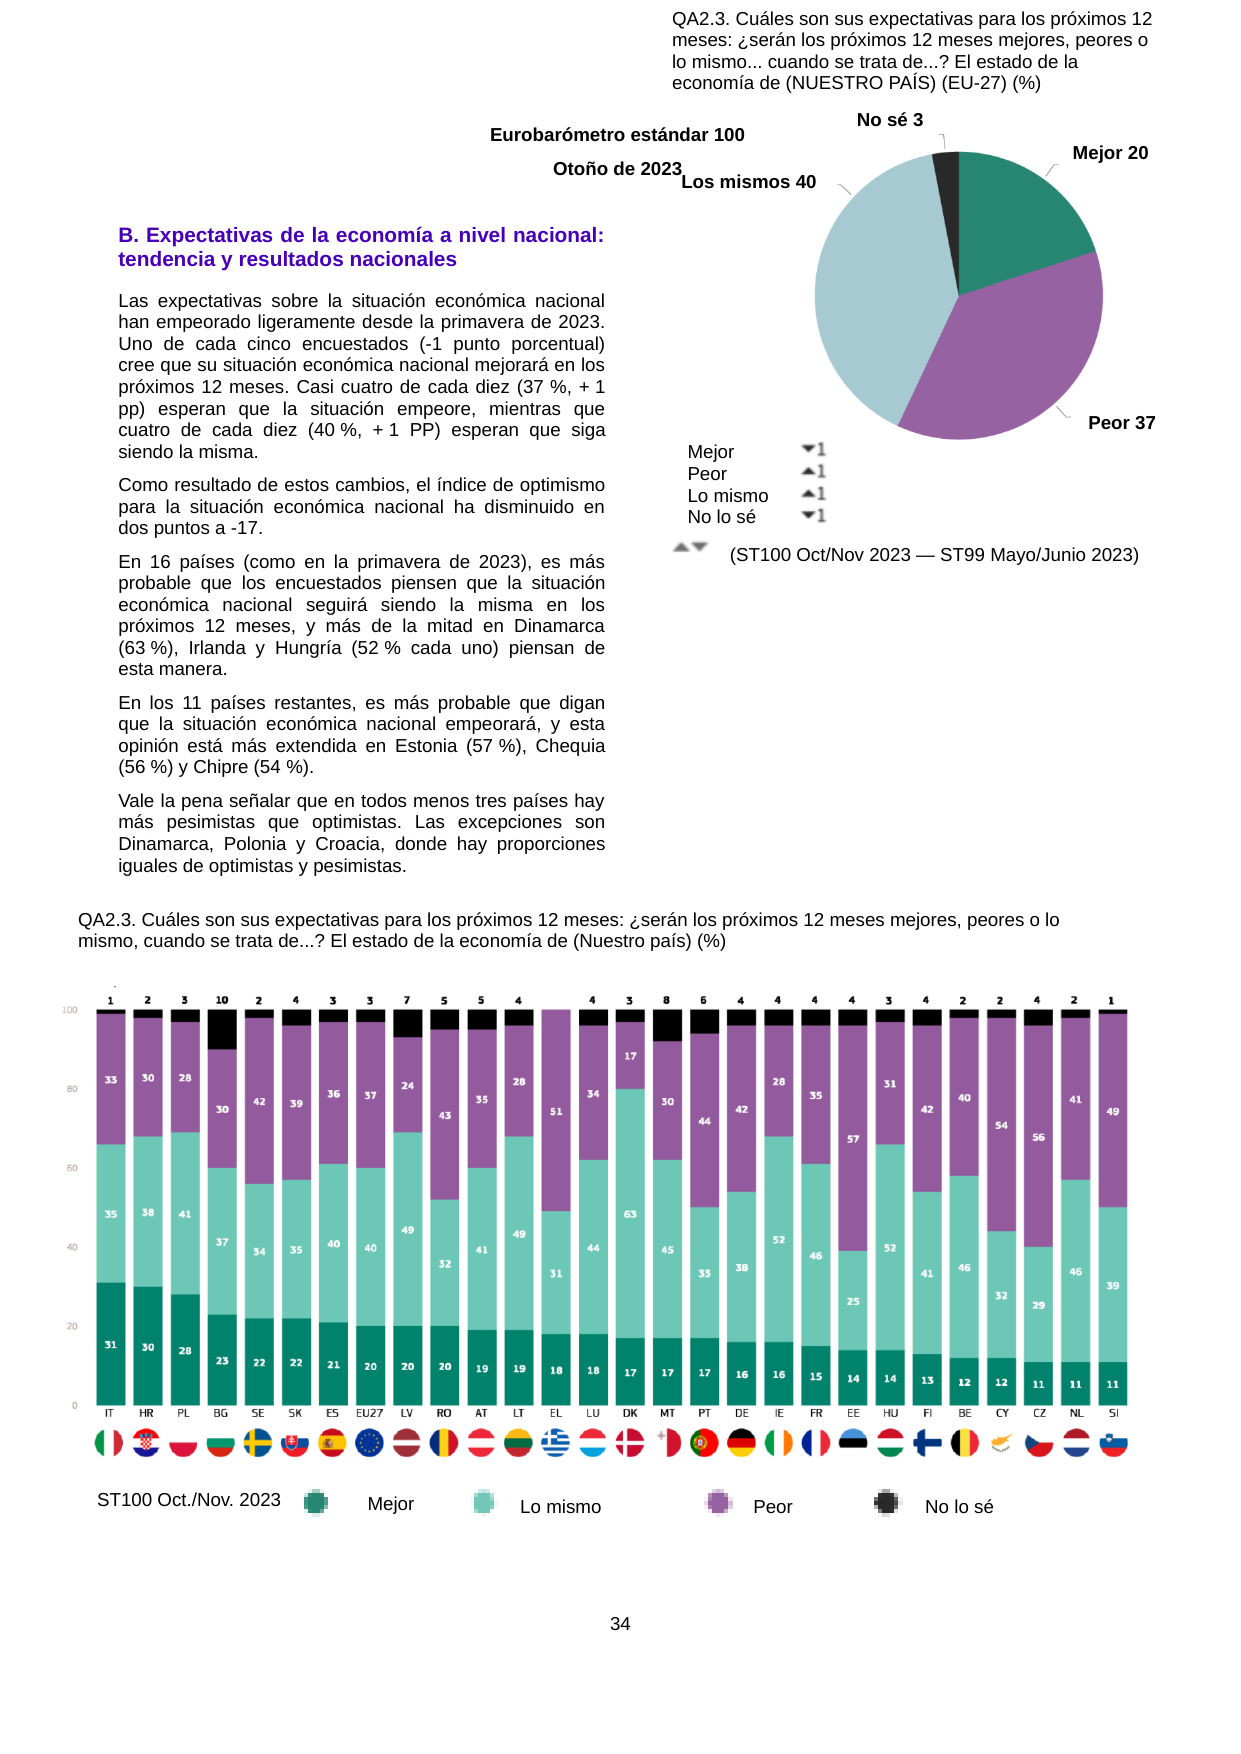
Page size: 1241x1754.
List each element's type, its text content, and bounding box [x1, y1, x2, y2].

picture [672, 538, 713, 561]
picture [296, 1478, 903, 1521]
text En los 11 países restantes, es más probable que digan que la situación económica nacional empeorará, y esta opinión está más extendida en Estonia (57 %), Chequia (56 %) y Chipre (54 %). [118, 692, 605, 778]
text Vale la pena señalar que en todos menos tres países hay más pesimistas que optimistas. Las excepciones son Dinamarca, Polonia y Croacia, donde hay proporciones iguales de optimistas y pesimistas. [118, 790, 605, 876]
subtitle B. Expectativas de la economía a nivel nacional: tendencia y resultados nacionales [118, 223, 605, 271]
text Como resultado de estos cambios, el índice de optimismo para la situación económica nacional ha disminuido en dos puntos a -17. [118, 474, 605, 538]
picture [791, 126, 1116, 524]
text En 16 países (como en la primavera de 2023), es más probable que los encuestados piensen que la situación económica nacional seguirá siendo la misma en los próximos 12 meses, y más de la mitad en Dinamarca (63 %), Irlanda y Hungría (52 % cada uno) piensan de esta manera. [118, 550, 605, 680]
text Las expectativas sobre la situación económica nacional han empeorado ligeramente desde la primavera de 2023. Uno de cada cinco encuestados (-1 punto porcentual) cree que su situación económica nacional mejorará en los próximos 12 meses. Casi cuatro de cada diez (37 %, + 1 pp) esperan que la situación empeore, mientras que cuatro de cada diez (40 %, + 1 PP) esperan que siga siendo la misma. [118, 289, 605, 462]
picture [50, 986, 1135, 1467]
